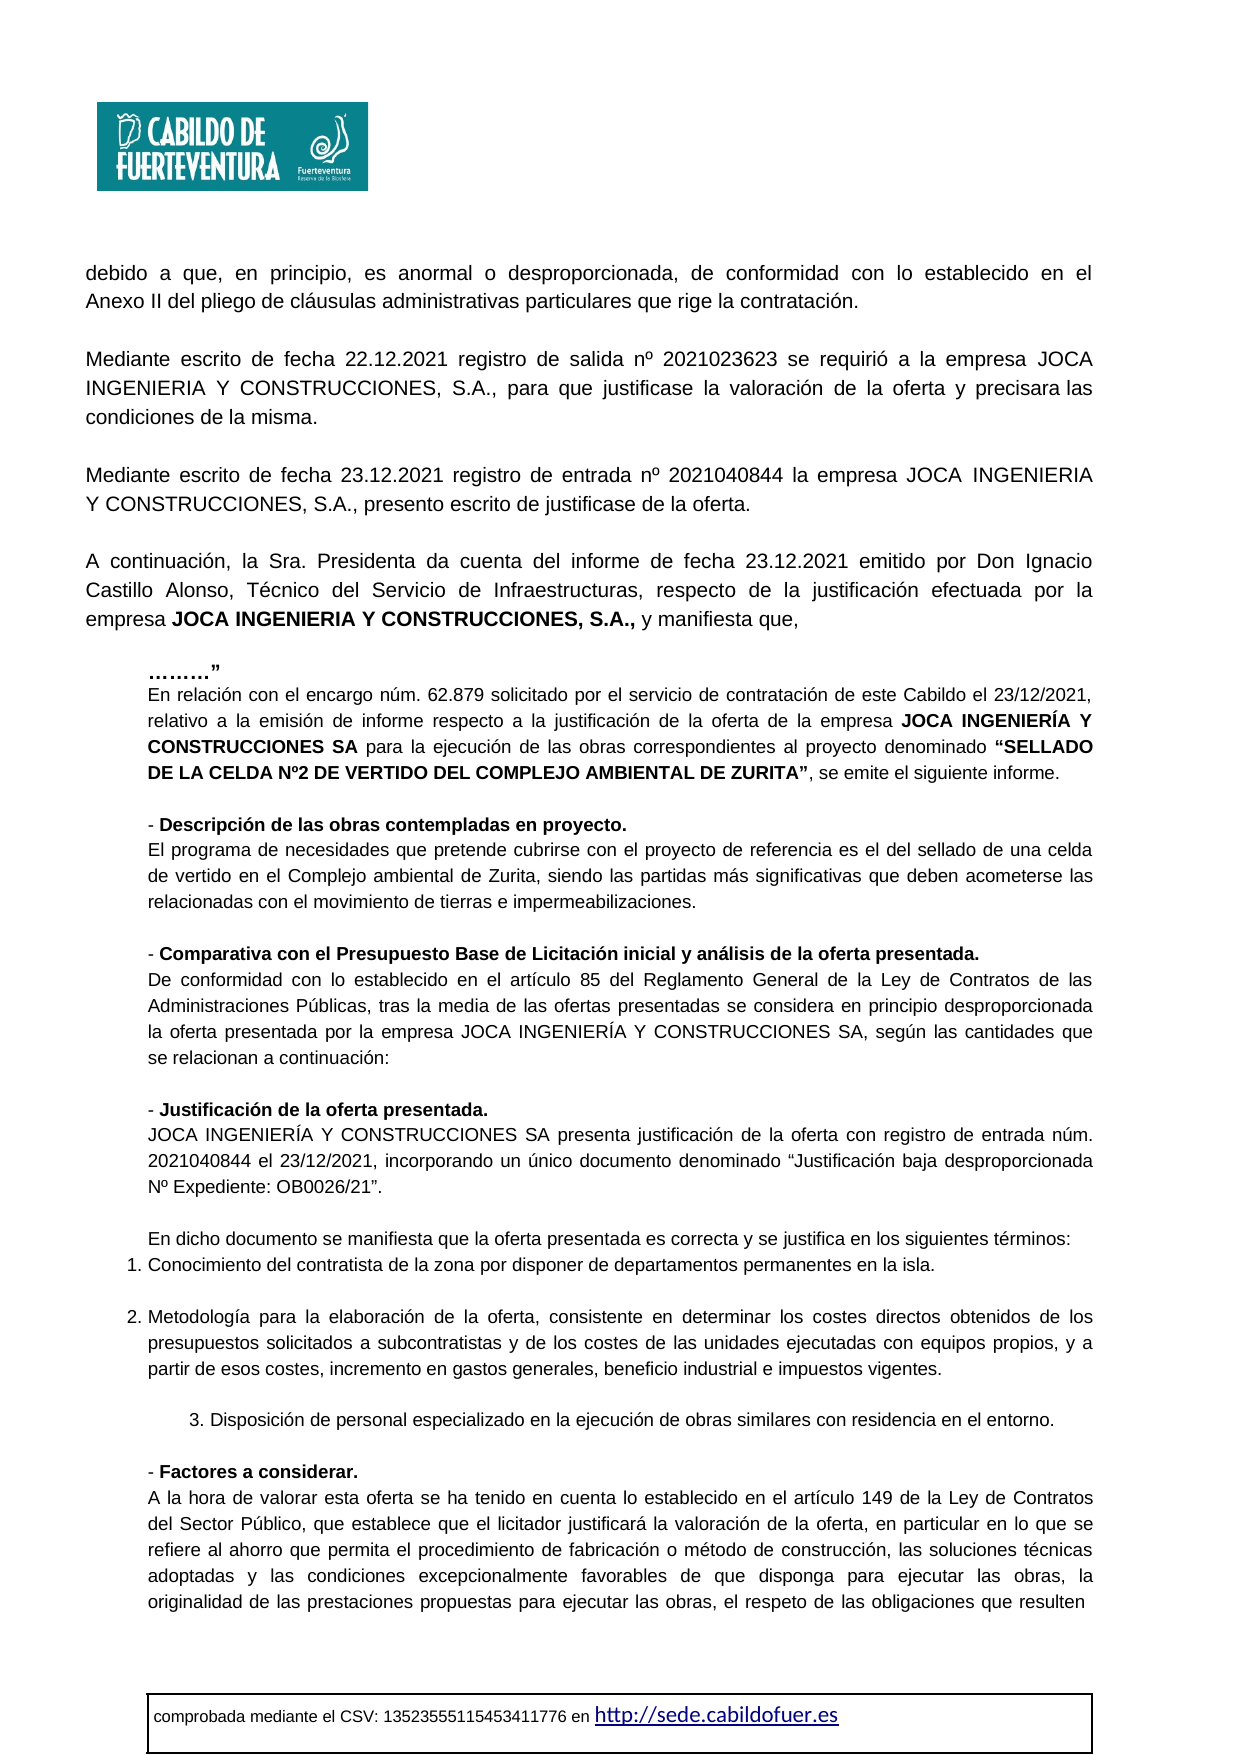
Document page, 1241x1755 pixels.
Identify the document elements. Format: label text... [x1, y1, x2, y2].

text debido a que, en principio, es anormal o desproporcionada, de conformidad con lo establecido en el Anexo II del pliego de cláusulas administrativas particulares que rige la contratación. [85, 260, 1093, 313]
list Conocimiento del contratista de la zona por disponer de departamentos permanentes en la isla. [127, 1254, 1107, 1275]
text En dicho documento se manifiesta que la oferta presentada es correcta y se justifica en los siguientes términos: [148, 1228, 1107, 1249]
text El programa de necesidades que pretende cubrirse con el proyecto de referencia es el del sellado de una celda de vertido en el Complejo ambiental de Zurita, siendo las partidas más significativas que deben acometerse las relacionadas con el movimiento de tierras e impermeabilizaciones. [148, 839, 1093, 913]
list Factores a considerar. [148, 1461, 1107, 1482]
text JOCA INGENIERÍA Y CONSTRUCCIONES SA presenta justificación de la oferta con registro de entrada núm. 2021040844 el 23/12/2021, incorporando un único documento denominado “Justificación baja desproporcionada Nº Expediente: OB0026/21”. [148, 1124, 1093, 1198]
list Descripción de las obras contempladas en proyecto. [148, 813, 1107, 835]
list Disposición de personal especializado en la ejecución de obras similares con residencia en el entorno. [189, 1409, 1107, 1431]
list Comparativa con el Presupuesto Base de Licitación inicial y análisis de la oferta presentada. [148, 943, 1107, 964]
text Mediante escrito de fecha 23.12.2021 registro de entrada nº 2021040844 la empresa JOCA INGENIERIA Y CONSTRUCCIONES, S.A., presento escrito de justificase de la oferta. [85, 462, 1093, 515]
text A la hora de valorar esta oferta se ha tenido en cuenta lo establecido en el artículo 149 de la Ley de Contratos del Sector Público, que establece que el licitador justificará la valoración de la oferta, en particular en lo que se refiere al ahorro que permita el procedimiento de fabricación o método de construcción, las soluciones técnicas adoptadas y las condiciones excepcionalmente favorables de que disponga para ejecutar las obras, la originalidad de las prestaciones propuestas para ejecutar las obras, el respeto de las obligaciones que resulten [148, 1487, 1093, 1612]
text Mediante escrito de fecha 22.12.2021 registro de salida nº 2021023623 se requirió a la empresa JOCA INGENIERIA Y CONSTRUCCIONES, S.A., para que justificase la valoración de la oferta y precisara las condiciones de la misma. [85, 347, 1093, 429]
subtitle ………” [148, 660, 1107, 684]
text De conformidad con lo establecido en el artículo 85 del Reglamento General de la Ley de Contratos de las Administraciones Públicas, tras la media de las ofertas presentadas se considera en principio desproporcionada la oferta presentada por la empresa JOCA INGENIERÍA Y CONSTRUCCIONES SA, según las cantidades que se relacionan a continuación: [148, 969, 1093, 1068]
list Justificación de la oferta presentada. [148, 1098, 1107, 1120]
text A continuación, la Sra. Presidenta da cuenta del informe de fecha 23.12.2021 emitido por Don Ignacio Castillo Alonso, Técnico del Servicio de Infraestructuras, respecto de la justificación efectuada por la empresa JOCA INGENIERIA Y CONSTRUCCIONES, S.A., y manifiesta que, [85, 549, 1093, 631]
list Metodología para la elaboración de la oferta, consistente en determinar los costes directos obtenidos de los presupuestos solicitados a subcontratistas y de los costes de las unidades ejecutadas con equipos propios, y a partir de esos costes, incremento en gastos generales, beneficio industrial e impuestos vigentes. [127, 1306, 1093, 1379]
text En relación con el encargo núm. 62.879 solicitado por el servicio de contratación de este Cabildo el 23/12/2021, relativo a la emisión de informe respecto a la justificación de la oferta de la empresa JOCA INGENIERÍA Y CONSTRUCCIONES SA para la ejecución de las obras correspondientes al proyecto denominado “SELLADO DE LA CELDA Nº2 DE VERTIDO DEL COMPLEJO AMBIENTAL DE ZURITA”, se emite el siguiente informe. [147, 684, 1093, 783]
